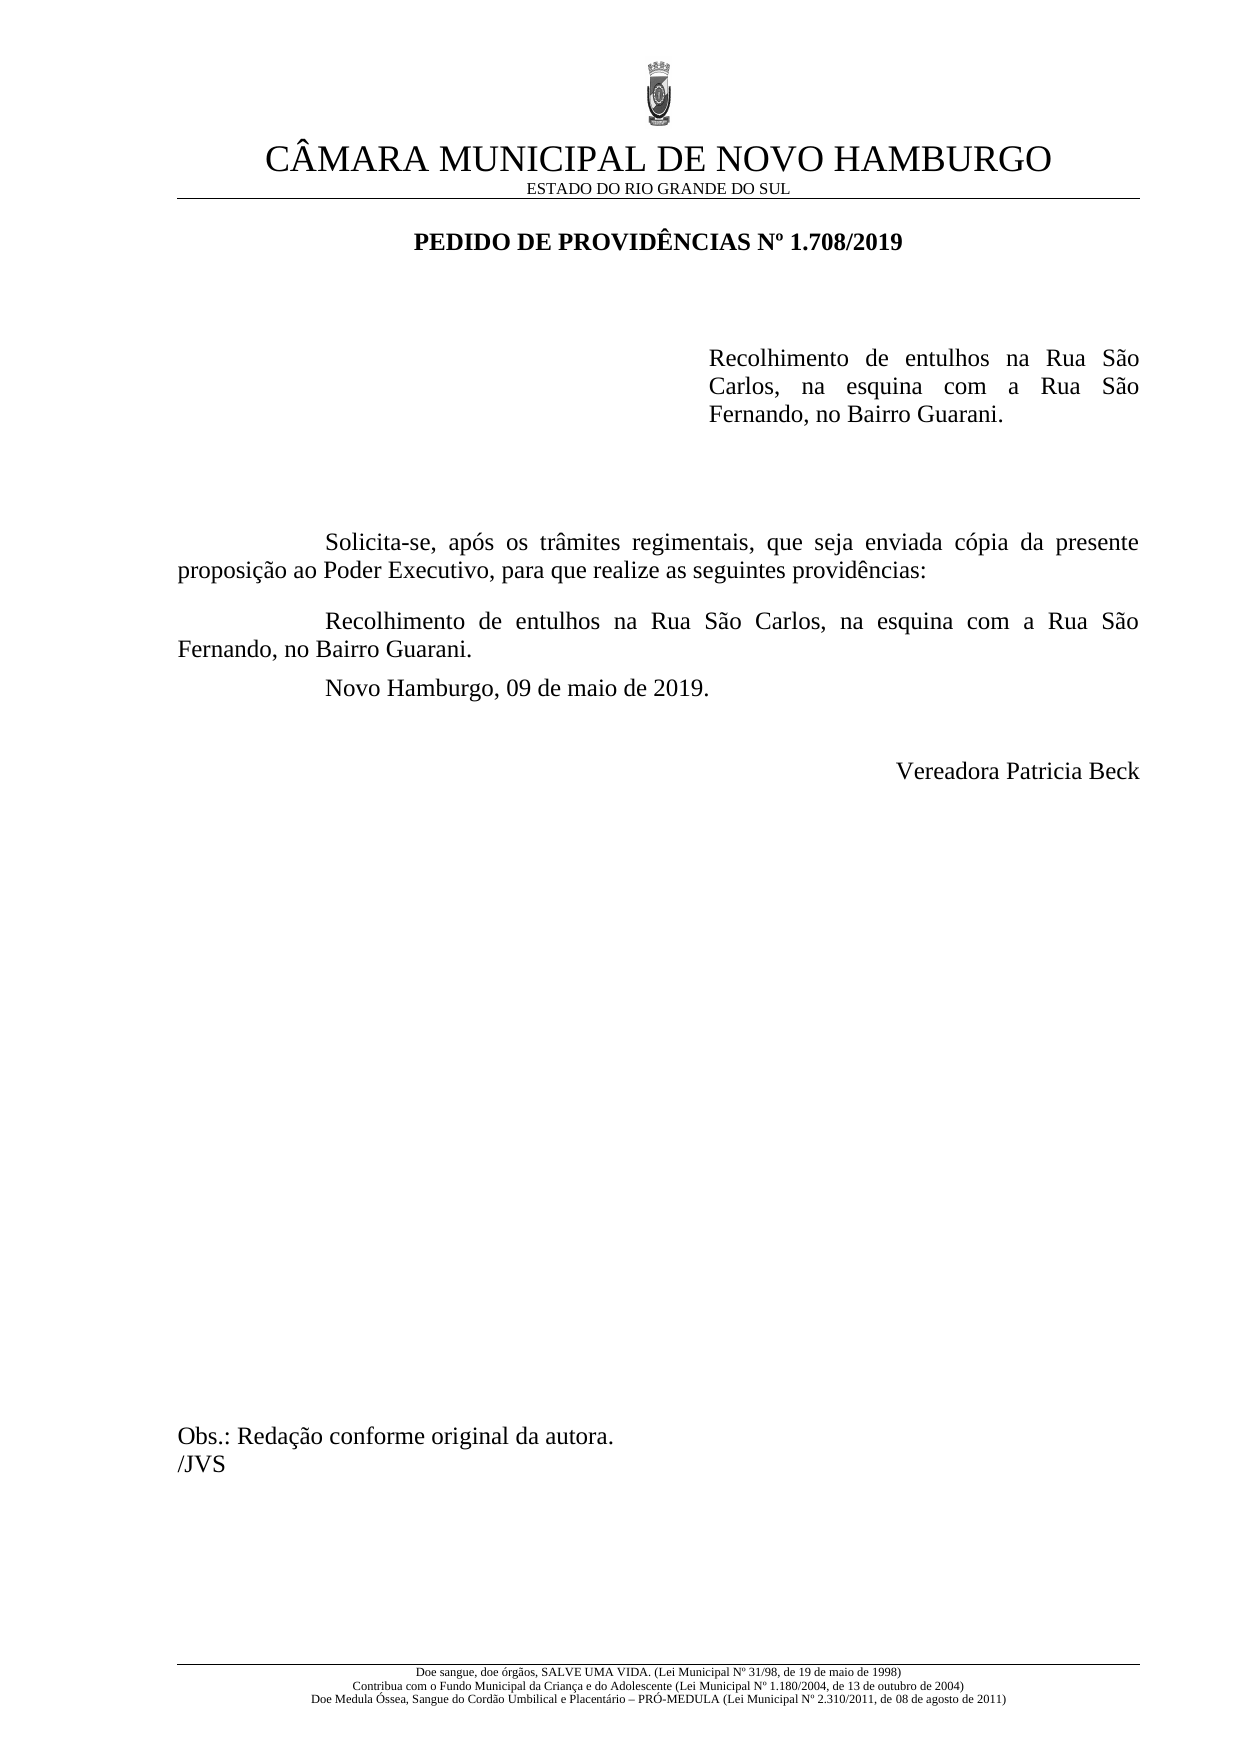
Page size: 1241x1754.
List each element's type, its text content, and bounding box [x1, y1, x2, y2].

text Recolhimento de entulhos na Rua São Carlos, na esquina com a Rua São Fernando, no Bairro Guarani. [709, 344, 1140, 428]
text Solicita-se, após os trâmites regimentais, que seja enviada cópia da presente proposição ao Poder Executivo, para que realize as seguintes providências: [177, 528, 1140, 583]
text Novo Hamburgo, 09 de maio de 2019. [177, 674, 1140, 702]
text /JVS [177, 1450, 1140, 1478]
text PEDIDO DE PROVIDÊNCIAS Nº 1.708/2019 [177, 228, 1140, 256]
text Recolhimento de entulhos na Rua São Carlos, na esquina com a Rua São Fernando, no Bairro Guarani. [177, 607, 1140, 662]
text Obs.: Redação conforme original da autora. [177, 1422, 1140, 1450]
text Vereadora Patricia Beck [177, 757, 1140, 785]
